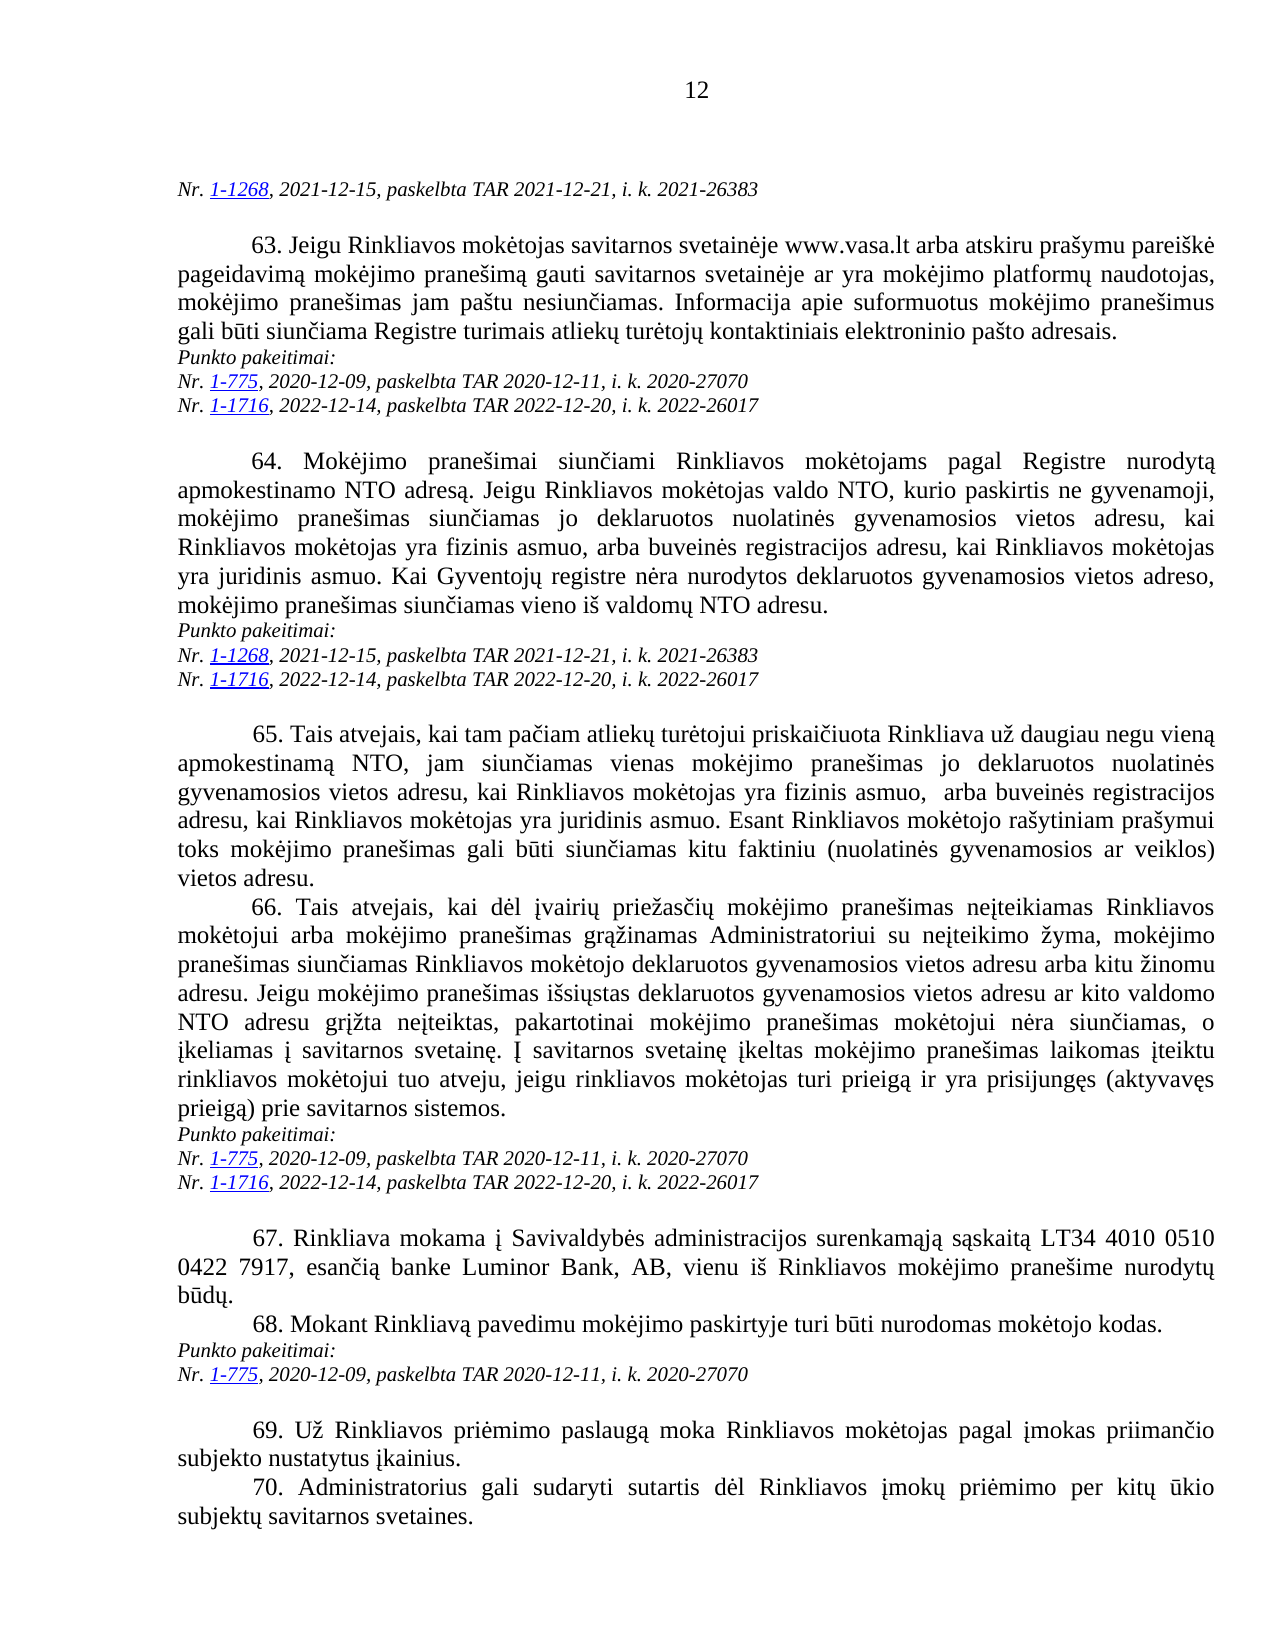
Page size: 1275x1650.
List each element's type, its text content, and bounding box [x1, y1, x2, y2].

text 68. Mokant Rinkliavą pavedimu mokėjimo paskirtyje turi būti nurodomas mokėtojo kodas. [177, 1309, 1216, 1338]
text 66. Tais atvejais, kai dėl įvairių priežasčių mokėjimo pranešimas neįteikiamas Rinkliavos mokėtojui arba mokėjimo pranešimas grąžinamas Administratoriui su neįteikimo žyma, mokėjimo pranešimas siunčiamas Rinkliavos mokėtojo deklaruotos gyvenamosios vietos adresu arba kitu žinomu adresu. Jeigu mokėjimo pranešimas išsiųstas deklaruotos gyvenamosios vietos adresu ar kito valdomo NTO adresu grįžta neįteiktas, pakartotinai mokėjimo pranešimas mokėtojui nėra siunčiamas, o įkeliamas į savitarnos svetainę. Į savitarnos svetainę įkeltas mokėjimo pranešimas laikomas įteiktu rinkliavos mokėtojui tuo atveju, jeigu rinkliavos mokėtojas turi prieigą ir yra prisijungęs (aktyvavęs prieigą) prie savitarnos sistemos. [177, 892, 1216, 1122]
text Punkto pakeitimai: [177, 1122, 1216, 1146]
text Nr. 1-775, 2020-12-09, paskelbta TAR 2020-12-11, i. k. 2020-27070 [177, 1146, 1216, 1170]
text Punkto pakeitimai: [177, 345, 1216, 369]
text Nr. 1-775, 2020-12-09, paskelbta TAR 2020-12-11, i. k. 2020-27070 [177, 1362, 1216, 1386]
text 67. Rinkliava mokama į Savivaldybės administracijos surenkamąją sąskaitą LT34 4010 0510 0422 7917, esančią banke Luminor Bank, AB, vienu iš Rinkliavos mokėjimo pranešime nurodytų būdų. [177, 1223, 1216, 1309]
text Nr. 1-1268, 2021-12-15, paskelbta TAR 2021-12-21, i. k. 2021-26383 [177, 642, 1216, 667]
text 69. Už Rinkliavos priėmimo paslaugą moka Rinkliavos mokėtojas pagal įmokas priimančio subjekto nustatytus įkainius. [177, 1415, 1216, 1472]
text 70. Administratorius gali sudaryti sutartis dėl Rinkliavos įmokų priėmimo per kitų ūkio subjektų savitarnos svetaines. [177, 1472, 1216, 1530]
text Nr. 1-775, 2020-12-09, paskelbta TAR 2020-12-11, i. k. 2020-27070 [177, 369, 1216, 393]
text Nr. 1-1716, 2022-12-14, paskelbta TAR 2022-12-20, i. k. 2022-26017 [177, 393, 1216, 417]
text 65. Tais atvejais, kai tam pačiam atliekų turėtojui priskaičiuota Rinkliava už daugiau negu vieną apmokestinamą NTO, jam siunčiamas vienas mokėjimo pranešimas jo deklaruotos nuolatinės gyvenamosios vietos adresu, kai Rinkliavos mokėtojas yra fizinis asmuo, arba buveinės registracijos adresu, kai Rinkliavos mokėtojas yra juridinis asmuo. Esant Rinkliavos mokėtojo rašytiniam prašymui toks mokėjimo pranešimas gali būti siunčiamas kitu faktiniu (nuolatinės gyvenamosios ar veiklos) vietos adresu. [177, 719, 1216, 892]
text Nr. 1-1716, 2022-12-14, paskelbta TAR 2022-12-20, i. k. 2022-26017 [177, 1170, 1216, 1194]
text Punkto pakeitimai: [177, 618, 1216, 642]
text Nr. 1-1716, 2022-12-14, paskelbta TAR 2022-12-20, i. k. 2022-26017 [177, 667, 1216, 691]
text Nr. 1-1268, 2021-12-15, paskelbta TAR 2021-12-21, i. k. 2021-26383 [177, 177, 1216, 201]
text 64. Mokėjimo pranešimai siunčiami Rinkliavos mokėtojams pagal Registre nurodytą apmokestinamo NTO adresą. Jeigu Rinkliavos mokėtojas valdo NTO, kurio paskirtis ne gyvenamoji, mokėjimo pranešimas siunčiamas jo deklaruotos nuolatinės gyvenamosios vietos adresu, kai Rinkliavos mokėtojas yra fizinis asmuo, arba buveinės registracijos adresu, kai Rinkliavos mokėtojas yra juridinis asmuo. Kai Gyventojų registre nėra nurodytos deklaruotos gyvenamosios vietos adreso, mokėjimo pranešimas siunčiamas vieno iš valdomų NTO adresu. [177, 446, 1216, 618]
text Punkto pakeitimai: [177, 1338, 1216, 1362]
text 63. Jeigu Rinkliavos mokėtojas savitarnos svetainėje www.vasa.lt arba atskiru prašymu pareiškė pageidavimą mokėjimo pranešimą gauti savitarnos svetainėje ar yra mokėjimo platformų naudotojas, mokėjimo pranešimas jam paštu nesiunčiamas. Informacija apie suformuotus mokėjimo pranešimus gali būti siunčiama Registre turimais atliekų turėtojų kontaktiniais elektroninio pašto adresais. [177, 230, 1216, 345]
